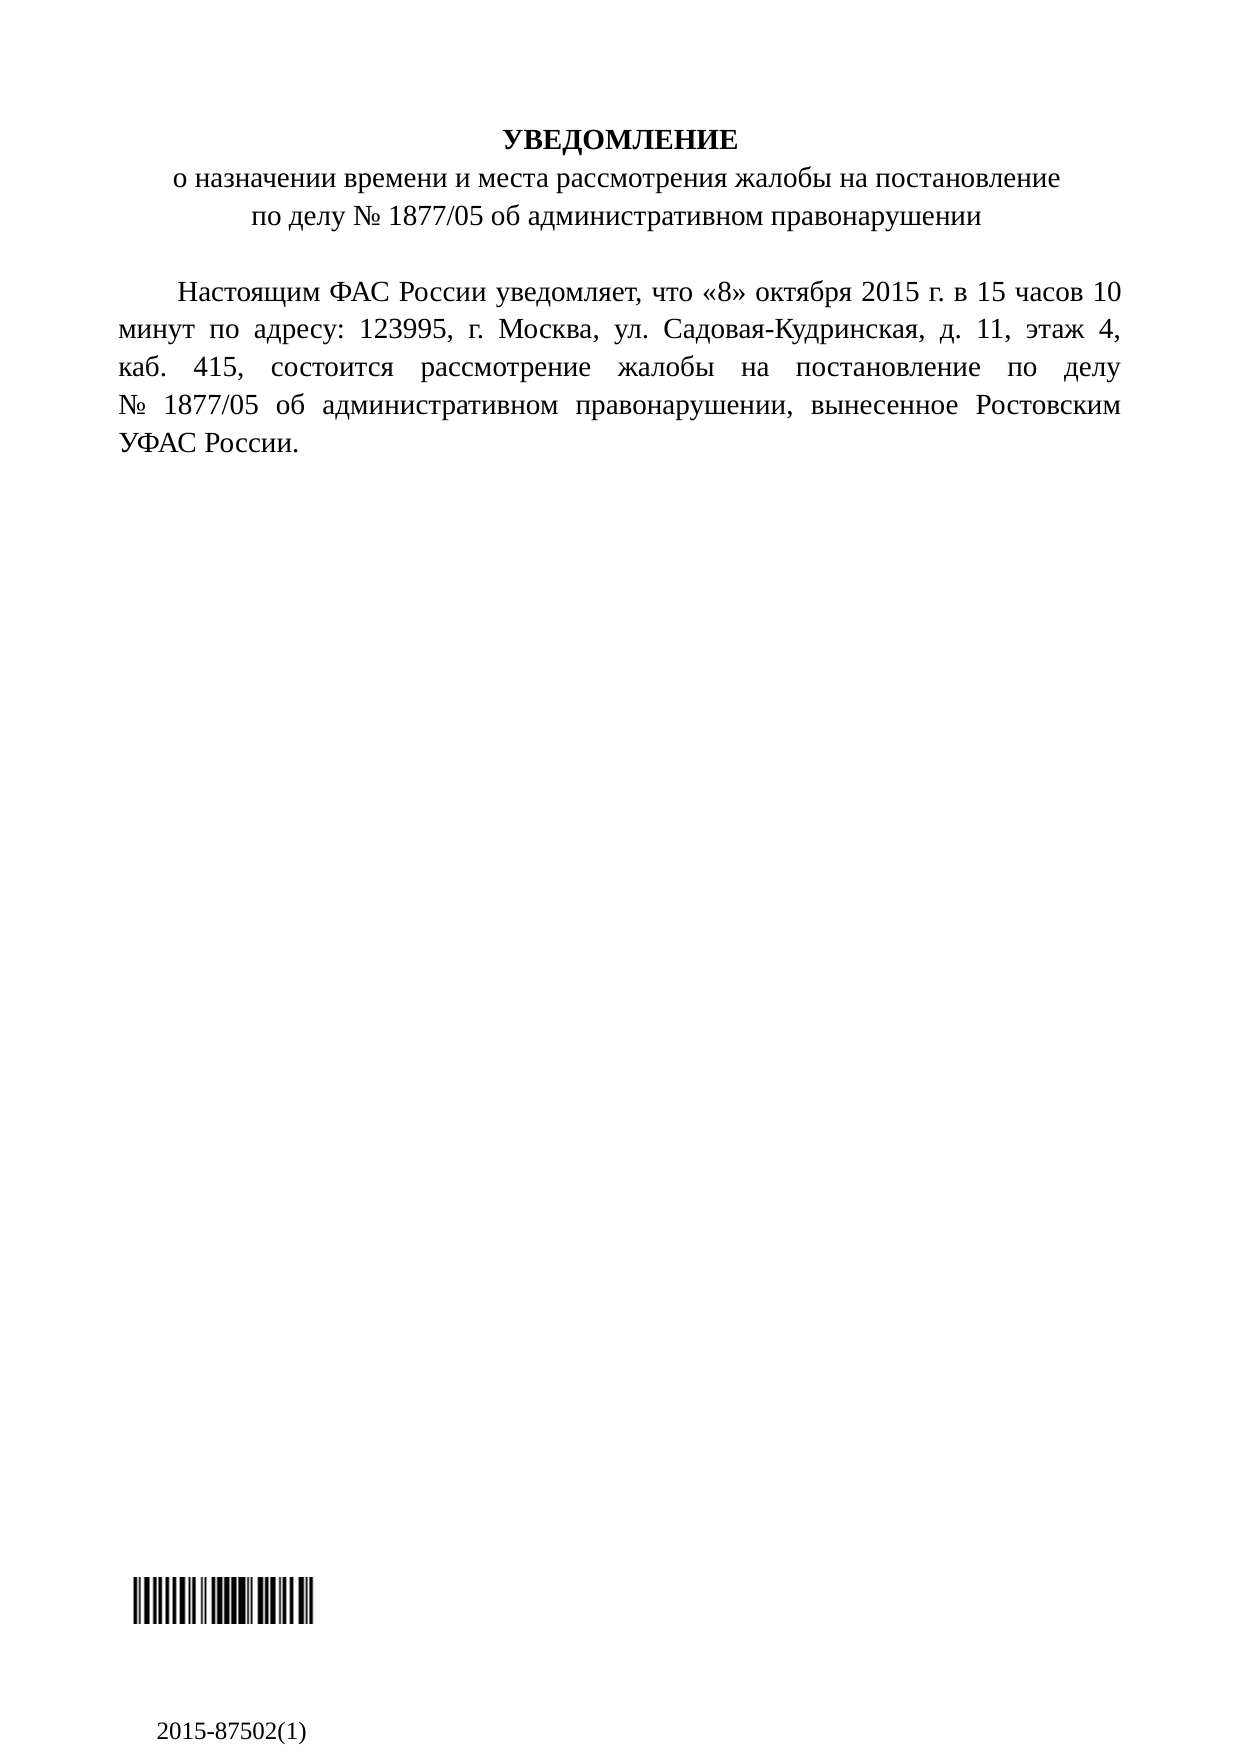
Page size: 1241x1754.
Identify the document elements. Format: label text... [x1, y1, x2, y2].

text Настоящим ФАС России уведомляет, что «8» октября 2015 г. в 15 часов 10 минут по адресу: 123995, г. Москва, ул. Садовая-Кудринская, д. 11, этаж 4, каб. 415, состоится рассмотрение жалобы на постановление по делу № 1877/05 об административном правонарушении, вынесенное Ростовским УФАС России. [118, 269, 1122, 458]
picture [118, 1577, 331, 1624]
subtitle по делу № 1877/05 об административном правонарушении [118, 194, 1122, 232]
subtitle УВЕДОМЛЕНИЕ [118, 118, 1122, 156]
subtitle о назначении времени и места рассмотрения жалобы на постановление [118, 156, 1122, 194]
